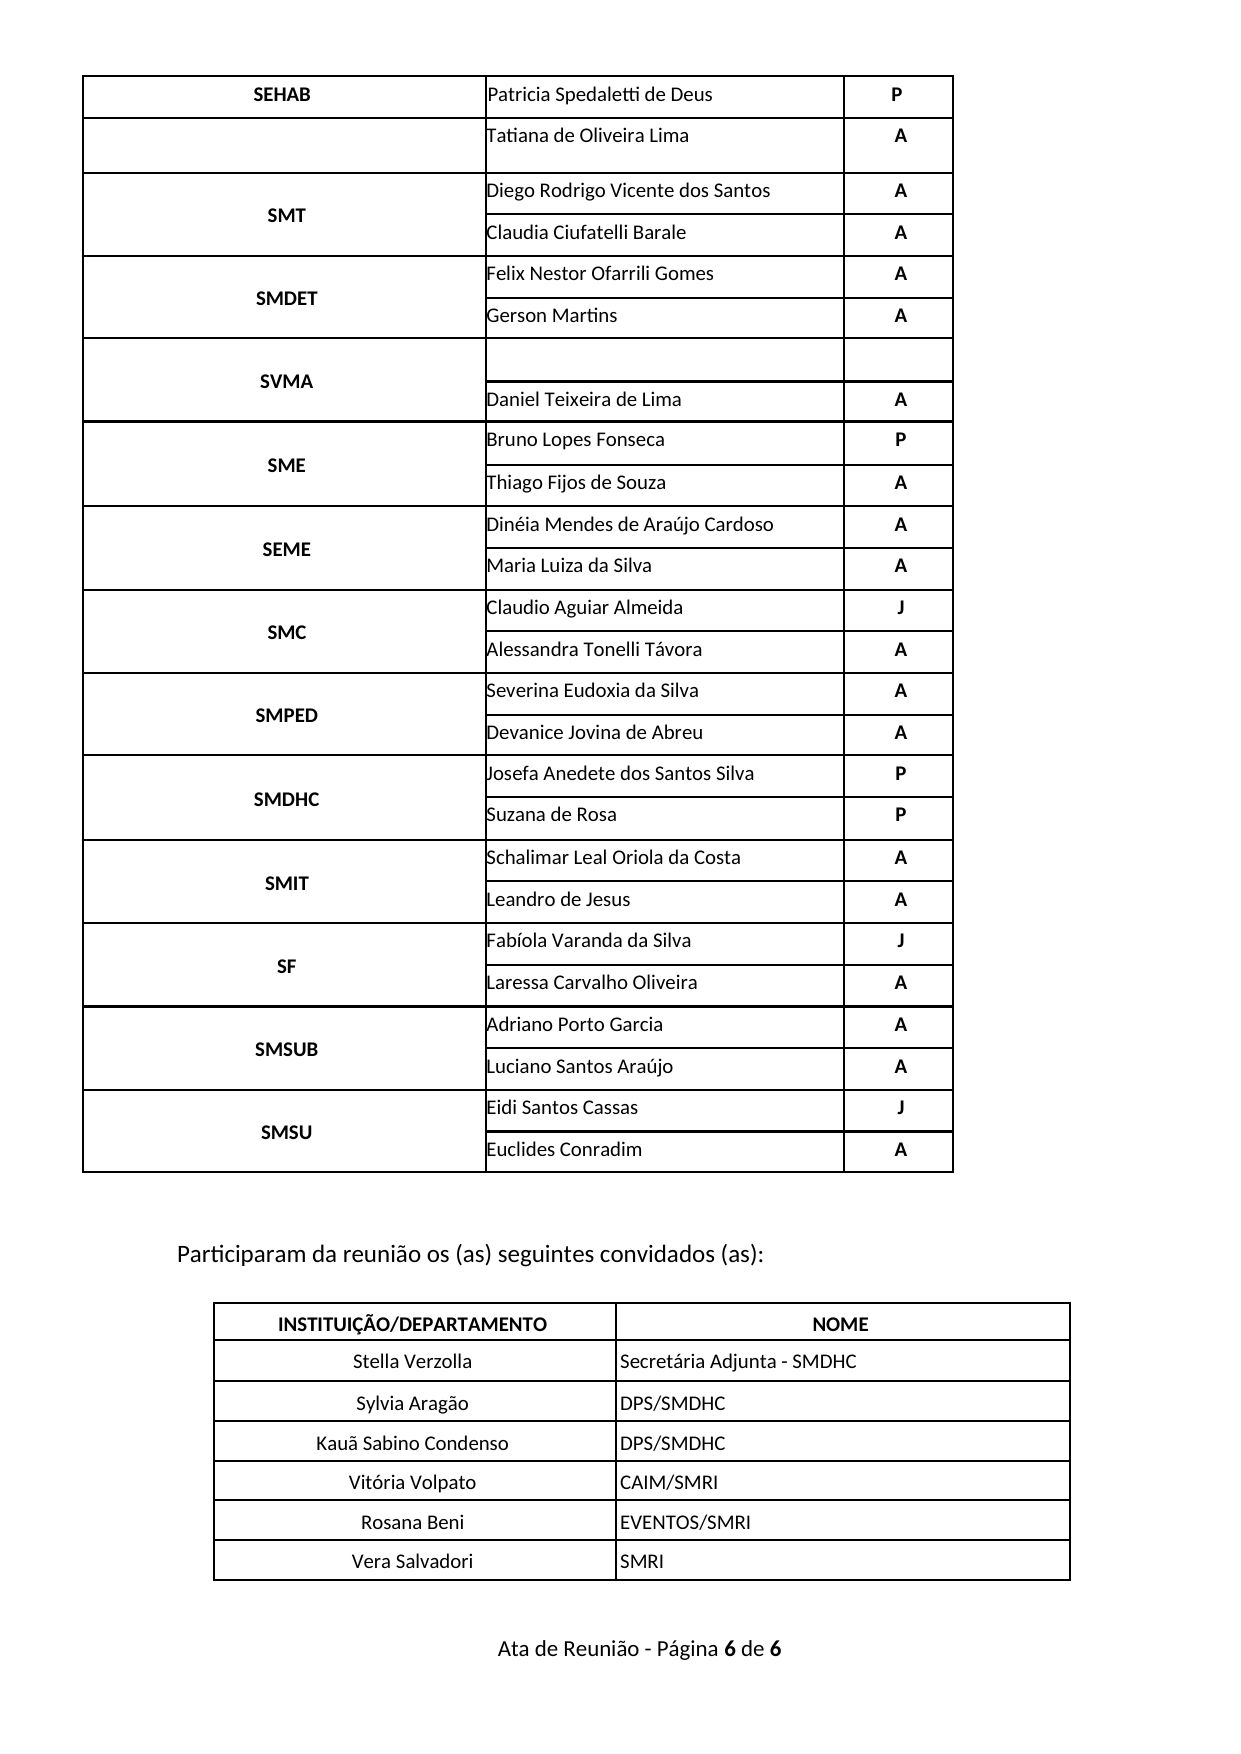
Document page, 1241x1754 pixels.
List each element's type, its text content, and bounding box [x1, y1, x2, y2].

table_cell Sylvia Aragão [215, 1382, 615, 1420]
table_cell EVENTOS/SMRI [617, 1501, 1069, 1539]
table_cell Daniel Teixeira de Lima [487, 383, 843, 420]
table_cell Vera Salvadori [215, 1541, 615, 1578]
table_cell Thiago Fijos de Souza [487, 466, 843, 505]
table_cell Gerson Martins [487, 299, 843, 337]
table_cell SMSUB [84, 1008, 485, 1089]
table_cell Devanice Jovina de Abreu [487, 716, 843, 754]
table_cell A [845, 882, 952, 922]
table_cell SMRI [617, 1541, 1069, 1578]
table_cell Severina Eudoxia da Silva [487, 674, 843, 713]
table_cell Dinéia Mendes de Araújo Cardoso [487, 507, 843, 547]
table_cell A [845, 632, 952, 672]
table_cell J [845, 924, 952, 964]
table_cell Vitória Volpato [215, 1462, 615, 1499]
table_cell Suzana de Rosa [487, 798, 843, 839]
table_cell Euclides Conradim [487, 1133, 843, 1171]
table_cell A [845, 841, 952, 880]
table_cell Eidi Santos Cassas [487, 1091, 843, 1130]
table_cell Patricia Spedaletti de Deus [487, 77, 843, 117]
table_cell A [845, 119, 952, 172]
table_cell Kauã Sabino Condenso [215, 1422, 615, 1459]
table_cell SMIT [84, 841, 485, 922]
table_cell [845, 339, 952, 380]
table_cell [84, 119, 485, 172]
table_cell Tatiana de Oliveira Lima [487, 119, 843, 172]
table_cell P [845, 756, 952, 796]
table_header NOME [617, 1304, 1069, 1339]
table_cell P [845, 77, 952, 117]
table_cell A [845, 549, 952, 588]
table_cell Maria Luiza da Silva [487, 549, 843, 588]
table_cell DPS/SMDHC [617, 1382, 1069, 1420]
table_cell SMPED [84, 674, 485, 754]
text Participaram da reunião os (as) seguintes convidados (as): [177, 1238, 1108, 1268]
table_cell A [845, 257, 952, 297]
table_cell SEME [84, 507, 485, 588]
table_cell A [845, 383, 952, 420]
table_cell P [845, 423, 952, 463]
table_cell Claudio Aguiar Almeida [487, 591, 843, 630]
table_cell Felix Nestor Ofarrili Gomes [487, 257, 843, 297]
table_cell A [845, 299, 952, 337]
table_cell P [845, 798, 952, 839]
table_cell SMSU [84, 1091, 485, 1171]
table_header INSTITUIÇÃO/DEPARTAMENTO [215, 1304, 615, 1339]
table_cell Diego Rodrigo Vicente dos Santos [487, 174, 843, 213]
table_cell Claudia Ciufatelli Barale [487, 215, 843, 255]
table_cell A [845, 174, 952, 213]
table_cell SMDET [84, 257, 485, 337]
table_cell DPS/SMDHC [617, 1422, 1069, 1459]
table_cell SME [84, 423, 485, 505]
table_cell A [845, 1133, 952, 1171]
table_cell CAIM/SMRI [617, 1462, 1069, 1499]
table_cell A [845, 507, 952, 547]
table_cell Secretária Adjunta - SMDHC [617, 1341, 1069, 1380]
table_cell Josefa Anedete dos Santos Silva [487, 756, 843, 796]
table_cell SMT [84, 174, 485, 255]
table_cell A [845, 966, 952, 1005]
table_cell Stella Verzolla [215, 1341, 615, 1380]
table_cell A [845, 716, 952, 754]
table_cell SF [84, 924, 485, 1005]
table_cell J [845, 591, 952, 630]
table_cell Alessandra Tonelli Távora [487, 632, 843, 672]
table_cell J [845, 1091, 952, 1130]
table_cell A [845, 1008, 952, 1047]
table_cell SMDHC [84, 756, 485, 839]
table_cell A [845, 466, 952, 505]
table_cell Leandro de Jesus [487, 882, 843, 922]
table_cell SEHAB [84, 77, 485, 117]
table_cell Fabíola Varanda da Silva [487, 924, 843, 964]
table_cell Rosana Beni [215, 1501, 615, 1539]
table_cell Adriano Porto Garcia [487, 1008, 843, 1047]
table_cell A [845, 215, 952, 255]
table_cell SVMA [84, 339, 485, 420]
table_cell A [845, 1049, 952, 1089]
table_cell Bruno Lopes Fonseca [487, 423, 843, 463]
table_cell Laressa Carvalho Oliveira [487, 966, 843, 1005]
table_cell [487, 339, 843, 380]
table_cell SMC [84, 591, 485, 672]
table_cell Luciano Santos Araújo [487, 1049, 843, 1089]
table_cell A [845, 674, 952, 713]
table_cell Schalimar Leal Oriola da Costa [487, 841, 843, 880]
